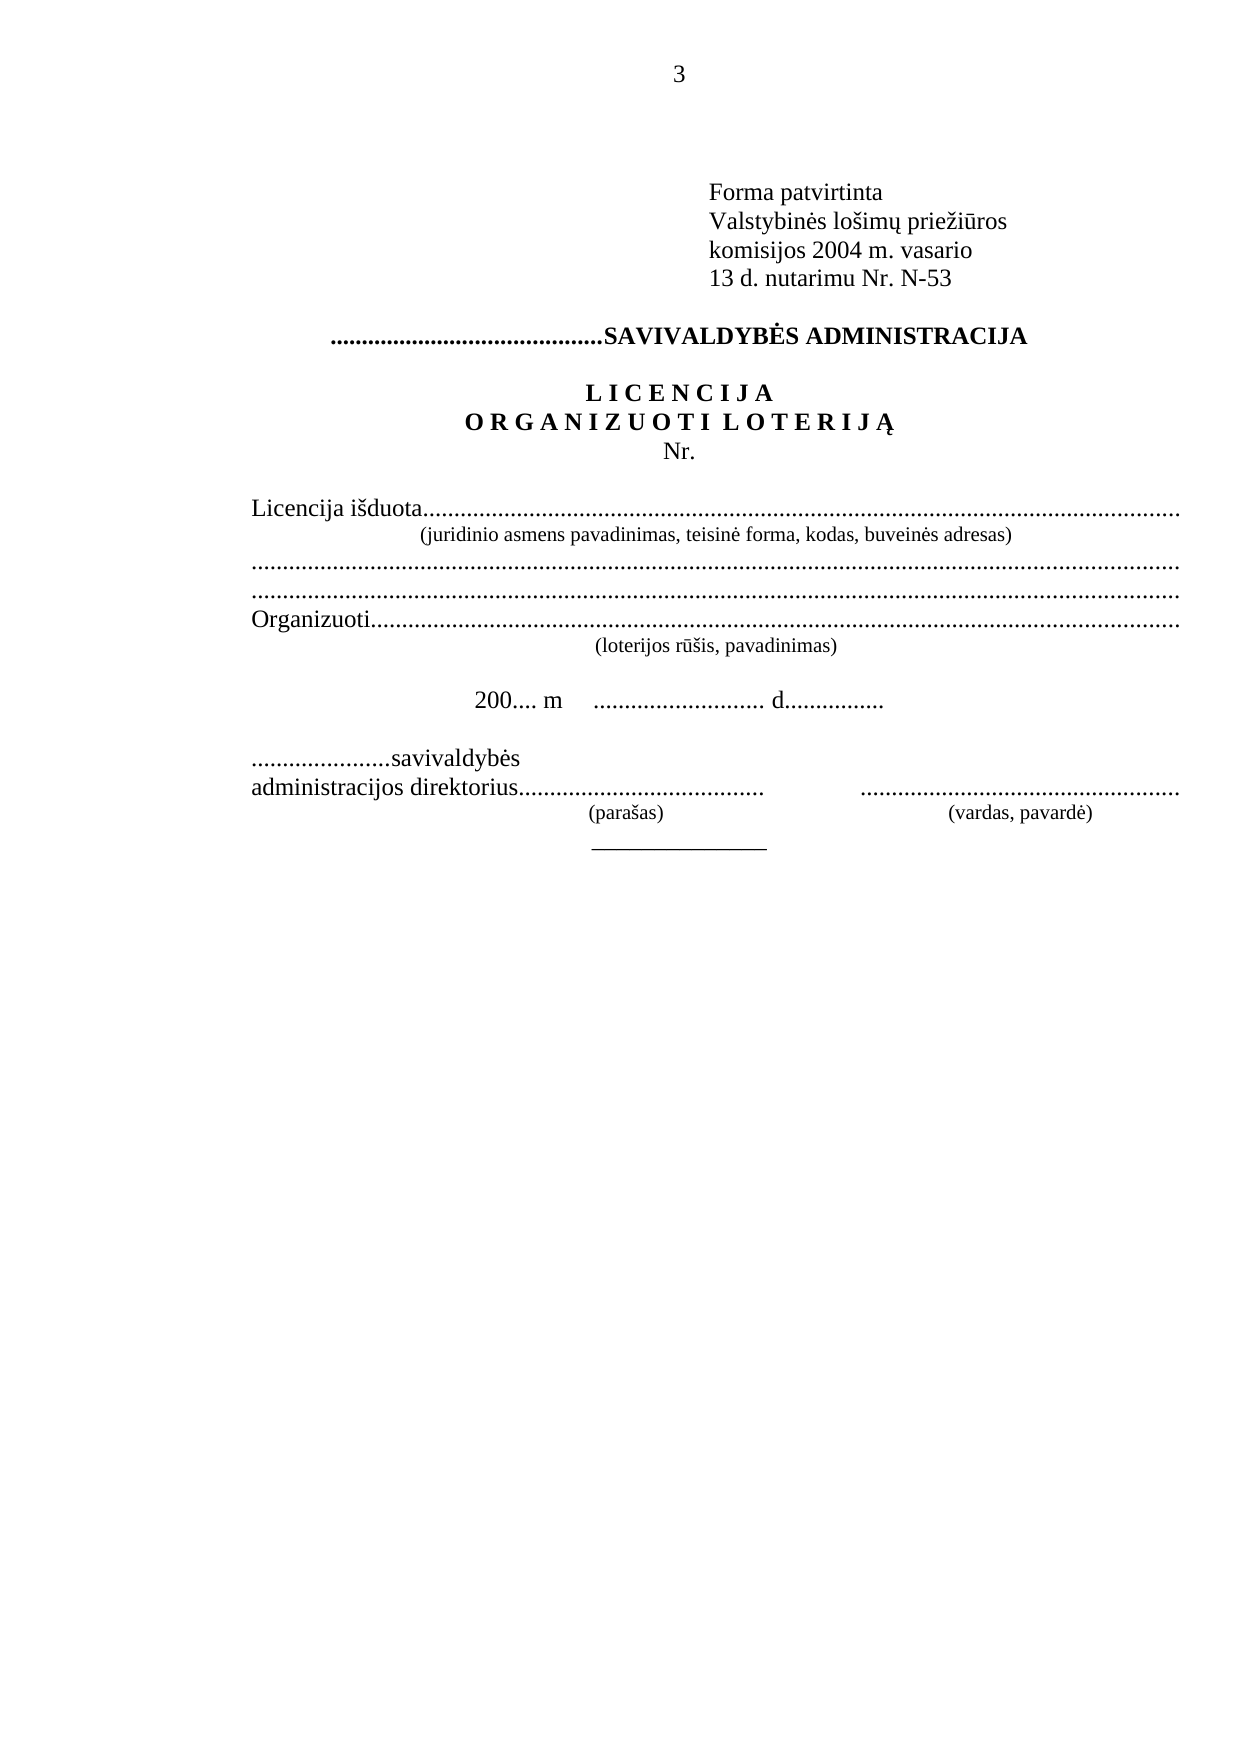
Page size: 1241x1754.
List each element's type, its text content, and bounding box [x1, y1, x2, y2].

text Valstybinės lošimų priežiūros [177, 206, 1181, 235]
text Forma patvirtinta [177, 177, 1181, 206]
text (parašas) (vardas, pavardė) [177, 800, 1181, 824]
text (loterijos rūšis, pavadinimas) [177, 632, 1181, 657]
text Licencija išduota [177, 493, 1181, 522]
text ORGANIZUOTI LOTERIJĄ [177, 407, 1181, 436]
text ______________ [177, 824, 1181, 853]
text SAVIVALDYBĖS ADMINISTRACIJA [177, 321, 1181, 350]
text (juridinio asmens pavadinimas, teisinė forma, kodas, buveinės adresas) [177, 522, 1181, 546]
text savivaldybės [177, 743, 1181, 772]
text komisijos 2004 m. vasario [177, 235, 1181, 263]
text Organizuoti [177, 604, 1181, 632]
text Nr. [177, 436, 1181, 465]
text 200.... m d................ [177, 685, 1181, 714]
text LICENCIJA [177, 378, 1181, 407]
text 13 d. nutarimu Nr. N-53 [177, 263, 1181, 292]
text administracijos direktorius [177, 772, 1181, 800]
